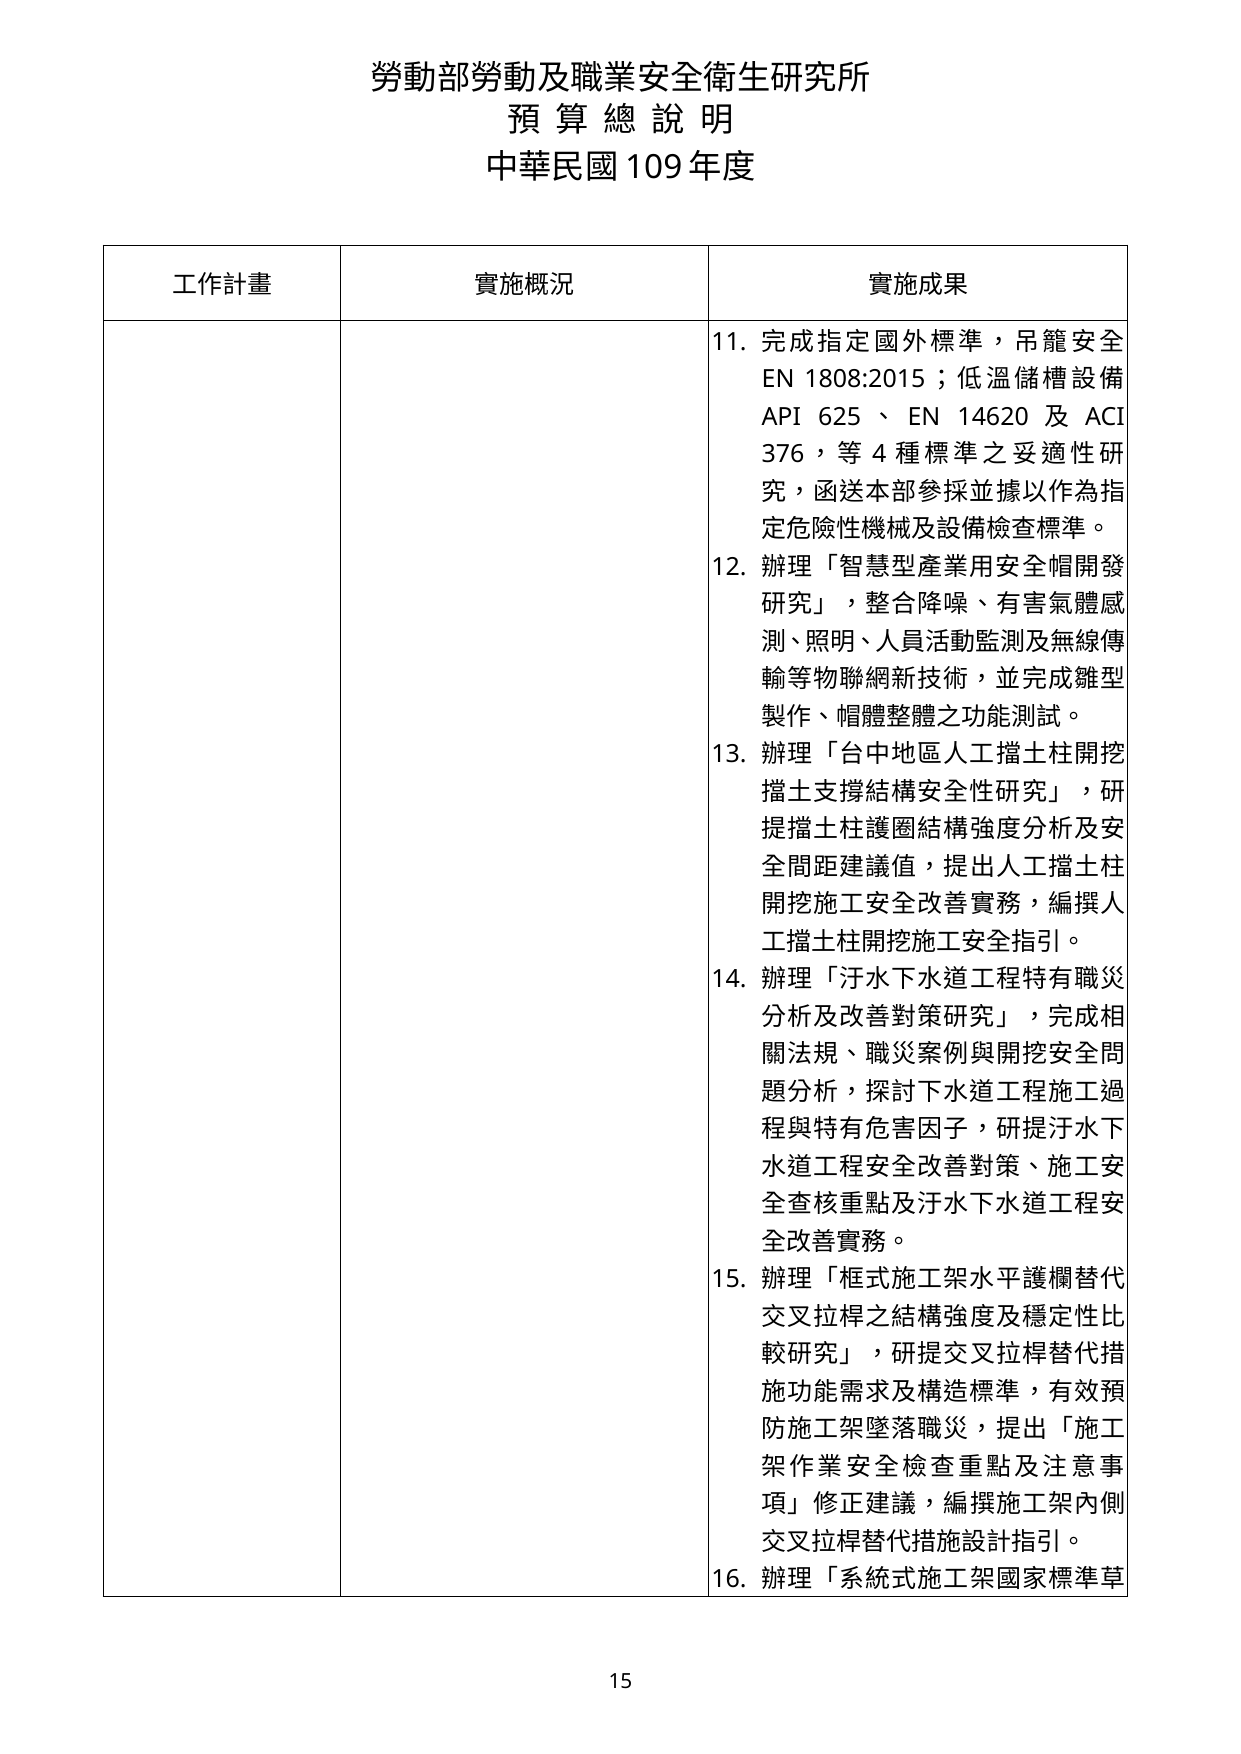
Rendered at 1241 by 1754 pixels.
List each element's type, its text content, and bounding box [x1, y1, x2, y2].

table_header 工作計畫 [104, 246, 340, 319]
table_header 實施成果 [709, 246, 1127, 319]
table_cell [104, 321, 340, 1596]
table_cell 二、辦理職業安全衛生研究，加強研發成果展示及應用 (一)調查分析職場危害現況，開發研擬職場安全改善技術與對策 辦理「太陽光電發電系統職場危害預防研究」，針對屋頂型太陽光電發電場所之架設與維運作業分別提出安全查核表，其中維運作業又依據支架與屋頂維修人員、電氣人員及清洗人員分別製作，供事業單位自主查核應用；另研擬屋頂型太陽光電發電系統職場安全指引。 辦理「高風險事業單位實施製程安全管理技術探討(二)」，完成編製9項製程安全管理項目實施指引，包含(1)製程安全資訊；(2)製程危害分析；(3)標準作業程序；(4)教育訓練；(5)承攬管理；(6)啟動前安全檢查；(7)機械完整性；(8)緊急應變；(9)商業機密；另針對106年度已完成之反應性及腐蝕性資訊、製程危害分析(針對初步危害分析、危害與可操作性分析之常見缺失)等7項指引辦理說明會，以協助業界推動製程安全管理。 辦理「公共污水處理場所之防爆機電安全研究」，完成訪視國內5家公共汙水處理場所，瞭解其防爆電氣危險區域劃分與防爆機電選用現況，並編製公共汙水處理場所之防爆電氣危險區域劃分技術手冊及辦理專家學者座談會。 辦理「製藥業之靜電危害防制研究」，完成訪視國內5家製藥業之靜電危害現況及提出改善建議與對策，另編製製藥業之靜電危害防制技術手冊，並辦理專家學者座談會。 辦理「電氣活線作業用器具相關法規與標準探討」，完成分析國際電工委員會、歐盟、美國及日本之絕緣操作棒、伸縮棒及絕緣手工具相關標準之規格與檢驗方法，並舉行專家學者座談會及研議國內可採用之電氣活線作業用器具相關標準。 辦理「評估電弧故障斷路器對積汙導電之電氣火災保護效用」，完成測試並探討電路裝設電弧故障斷路器，於插頭(座)發生積污導電時，可立即斷電，以達到預防電氣火災之事故。 辦理「源頭管理制度增列高職災風險機械設備器具項目之研究」，針對移動式起重機之職災統計、減災對策、旋轉盤檢查技術、運轉機械預知結構缺陷檢測技術等項目進行研究，職安署決議採納傾斜位移量測法及螺栓扭矩檢測法等檢查技術，並宣導列為起重機每年自主檢查項目。 辦理「運用虛擬實境技術於高危害作業勞工教育訓練之研究」，研製營造工地「體驗學習」VR教材，共計有8個教育訓練場景，起重吊掛作業、乙炔切割作業、開口作業、電器機具施工作業、合梯使用作業、施工架作業、鋼構作業及屋頂作業；於「勞動及職業安全衛生研究所研究成果發表會」等17場次職安活動推廣展示，計有台電、中鋼等25單位索取應用。 辦理「連續生產製程危險性設備系統安全檢查研究計畫」，研提第一種壓力容器及高壓氣體容器等危險性設備(包括其附屬設備)延長其內部檢查期限或替代檢查之技術，本部據以公告修正「危險性設備內部檢查延長期限或替代檢查處理原則」。 辦理「離岸風力發電機設置危害分析及安全規範研究」，研提離岸風力發電機設置安全作業及危害預防技術具體建議，並提出施工安全法規增修建議。 完成指定國外標準，吊籠安全 EN 1808:2015；低溫儲槽設備 API 625、EN 14620及ACI 376，等4種標準之妥適性研究，函送本部參採並據以作為指定危險性機械及設備檢查標準。 辦理「智慧型產業用安全帽開發研究」，整合降噪、有害氣體感測、照明、人員活動監測及無線傳輸等物聯網新技術，並完成雛型製作、帽體整體之功能測試。 辦理「台中地區人工擋土柱開挖擋土支撐結構安全性研究」，研提擋土柱護圈結構強度分析及安全間距建議值，提出人工擋土柱開挖施工安全改善實務，編撰人工擋土柱開挖施工安全指引。 辦理「汙水下水道工程特有職災分析及改善對策研究」，完成相關法規、職災案例與開挖安全問題分析，探討下水道工程施工過程與特有危害因子，研提汙水下水道工程安全改善對策、施工安全查核重點及汙水下水道工程安全改善實務。 辦理「框式施工架水平護欄替代交叉拉桿之結構強度及穩定性比較研究」，研提交叉拉桿替代措施功能需求及構造標準，有效預防施工架墜落職災，提出「施工架作業安全檢查重點及注意事項」修正建議，編撰施工架內側交叉拉桿替代措施設計指引。 辦理「系統式施工架國家標準草案訂定與可行性評估研究」，提出系統式施工架安全作業標準與管理模式，有效預防系統式施工架相關墜落及倒崩塌職災，並舉行作業安全實務研討會3場次，編撰系統式施工架組拆安全指引。 (二)運用科技掌握職業衛生危害，開發控制技術以降低暴露風險： 辦理「揹工揹負作業生物力學研究」，完成50份問卷及10位高山地區生物力學實驗，並召開跨部會專家會議，提出山域地區較佳揹負作業建議(草案)，可供相關單位及工作者參考。 辦理「照顧服務員工作輔具調查研究」，完成5場次居家式及5場次機構式照服員工作現況調查，完成照服員常用工作輔具人因性危害評估探討，將應用本研究成果編撰照顧服務員工作輔具及個人防護具使用參考資料，提供給相關單位及工作者參考。 辦理「中式廚房油煙粒狀物與多環芳香烴特性之研究」，完成廚房油煙濃度及抽油煙機氣罩風速分析，就廚房抽油煙機效能提出簡易評估技術。並協同職安署完成北中南3場抽油煙機捕集效率改善展示。 辦理「發展防音防護具適配技術」，完成6場高噪音作業環境之臨廠訪視，並建立配戴防音防護具之耳內音壓量測與評估模式，可以提供事業單位評估參考。 辦理「新建廠房之噪音控制規劃與聲場模擬分析」，完成6場高噪音作業環境之臨廠訪視及噪音源診斷，並提供相關工程改善建議，且針對金屬製造業廠房建廠初期之規畫完成3種規劃方案之成效評估，可以提供事業單位評估參考。 辦理「應用主動式噪音控制技術於勞工作業空間降噪效能之探討」，完成場域型主動式噪音控制裝置雛型，並進行實驗室測試與降噪效能評估，整體結果可降低作業空間之噪音量約10分貝。 辦理「利用大數據分析建置我國戶外高氣溫環境熱壓力與體力負荷模式研究」，完成250人時營造業熱危害工程現場綜合溫度熱指數(WBGT)量測作業，包括溫度(乾球)、濕度、風速及輻射熱(黑球)資料，蒐集戶外作業勞工熱暴露生理值、現場物料熱能能量，並以現有氣象觀測資料推估環境大氣WBGT模式，可供作為熱危害暴露感測及預警之基礎。 辦理「農作物栽培業從業人員職業衛生狀況調查研究-以果樹栽培業為例」，完成果樹栽培作業現場訪視21場次，及110位職業衛生及肌肉骨骼不適症狀問卷調查，了解果樹栽培從業人員職業衛生危害現況並製作危害預防宣導摺頁。 辦理「刨路作業人員粉塵暴露改善措施探討」，完成15場次刨路作業總粉塵、可呼吸性粉塵及結晶型游離二氧化矽調查，並參考國外粉塵暴露改善方式，建立刨路作業粉塵暴露改善技術，並於現場實際進行測試評估，可降低勞工暴露濃度，改善勞工作業環境。 辦理「美容作業人員有機溶劑暴露及通風設施改善與管理探討-以美甲人員為例」，完成12家美甲作業場所訪視及10家現場有機溶劑調查，並建立美甲作業有機溶劑暴露通風改善技術模組，實場評估可有效降低勞工有機溶劑暴露，後續可進行推廣應用，改善勞工作業環境。 辦理「長照場所通風環境調查研究」，完成28場次現場訪視及10場次現場採樣，包括通風環境之調查及量測大氣壓力、二氧化碳、溫(溼)度等背景值，瞭解長照場所環境現況與常見通風問題，提出「長照單位常見通風問題與改善策略」及「長照單位新建築物早期通風規劃建議」等2份技術指引及相關建議，預計將提供衛福部所屬各機關、本部職安署、內政部建築研究所參考使用。 (三)提升實驗室分析品管量能，強化職場化學性暴露危害和健康促進之研究 完成2場「勞工職業病預防研討會」，包括事業單位安全衛生主管、管理人員、廠務、廠醫、廠護、政府單位等相關人員，共約300人參加，透過此研討會宣導及推廣職業病預防相關知識，以達成逐步降低職業災害的目標。 完成「鋯引起的職業性肺部疾病認定參考指引草案」與「磷及磷化合物中毒之認定參考指引修訂草案」及「鎘及其化合物中毒之認定參考指引修訂草案」，以提供本部納入職業病認定參考指引，藉以提高職業疾病發現率。 辦理「汽車噴漆勞工重金屬生物偵測調查」，完成4家使用油性塗料且不同規模之汽車鈑噴廠進行現場勞工暴露調查，共採集作業環境監測樣品44個，及28位勞工收集勞工生物樣品共56個，並辦理「噴漆作業(汽車及噴漆相關產業)職業衛生危害防制說明會」1場次。 辦理「粉體靜電塗裝作業職業衛生法規暨通風工程介入評估研究」，完成9家事業單位共10組既有通風設施性能評估，及編撰粉體塗裝業通風設施設計實務手冊。 辦理「安全針具立法實施後針扎職業危害探討研究」，完成辦理針扎防護通報系統教育訓練1場次，計50家醫院之56位承辦針扎相關業務人員參與；完成396家醫療機構針扎防治與通報問卷調查、1,717位護理人員安全針具使用及針扎經驗問卷調查，及進行安全針具立法實施前後針扎率下降的比較分析。 完成「安全針具立法後之針扎防治、通報與追蹤」座談會，邀集職安署及職業醫學、牙醫師、護理與醫檢師等專業團體代表與專家學者計16位進行研討；並就上述資料進行綜合探討與建議，提供後續針扎防治政策及醫療機構職場環境改善之參考。 辦理「職業性肌肉骨骼傷病防治之健康管理模式探討研究」，完成開發肌肉骨骼健康管理系統與編撰使用操作手冊，並辦理北、中、南區3場次之大、中、小型企業職業衛生護理人員焦點座談，計36人針對現行人因危害評估指引之推動困境與勞工健康服務人員合作模式及系統操作與滿意度提出具體改善建議。 完成「物理治療師專業人員之職場肌肉骨骼傷病預防暨人因評核研討會」，計51名參加並建立人力資料庫，及完成編撰手臂肩頸及下背部肌肉骨骼痠痛預防健康管理手冊計2冊供參考。 完成514位重體力與肌肉骨骼痠痛較高之運輸倉儲業勞工進行痠痛問卷調查及基礎動作評估測試，及招募200位勞工針對不同分級健康管理模式進行介入前後成效評估；並綜合上述資料進行綜合探討與建議，提供本部施政及擴大推動至職場應用之參考。 辦理「中高齡職業環境安全設施探討研究」，完成蒐集國內外職業環境安全設施改善相關文獻；建立中高齡勞工體力、耐力、視力、聽力、心智及動作控制等工作適能評估表，並完成465份問卷調查進行60歲以下與60歲以上勞工差異分析。 辦理「職場中高齡勞工環境之職務再設計」，共完成7家企業，蒐集記錄現場勞工就業能力、作業現況、適能差異等資訊，完成訪視輔導42個案例之職場環境安全設施與職務再設計改善建議，並編撰成中高齡勞工作業現場安全設施或職務再設計建議方案手冊，以3D圖譜與精簡文字說明改善前後差異；並完成4場次專家座談會議進行研討；綜合上述資料進行綜合探討與建議，提供施政及擴大推動至職場之應用參考。 完成我國資源再生產業之高科技廢棄物資源回收再生7家事業單位訪視及回收再生作業模式、製程資訊蒐集，並完成金屬暴露作業環境監測採樣分析及其他危害物狀況調查，進行勞工危害暴露劑量分析，作為評估作業勞工健康危害風險及危害控制依據，以保障作業勞工健康。 辦理3場「金屬製品製造業職業危害介入研討會」包括金屬製品製造業事業單位安全衛生主管、管理人員、廠務、廠醫、廠護、政府單位等相關人員，共約150人出席參加。 完成職業烹飪油煙暴露引起之肺腺癌等3種職業病之認定參考指引。 完成研究成果推廣應用:職業衛生研討會、環境分析化學研討會等，共計發表11篇論文。參加2場國際研討會，並發表本所研究成果共2篇海報論文。 (四)推動勞動及職業安全衛生研發成果展示及應用，辦理國際交流業務，加強宣導職業安全衛生觀念 為強化職業危害預防相關觀念、提供民眾正確職業安全衛生觀念，於台北、新北、台中、高雄、台南、屏東等地舉辦37場次「職業安全衛生危害預防巡迴展示活動」，結合地方政府、機關或學校共同辦理，以寓教於樂的方式，透過實際體驗來傳遞正確的危害預防觀念，更透過親子體驗之設計，共同參與，增加學習效果，提升24,155人次工安意識，落實並向下紮根。 為服務偏鄉勞工，推廣原鄉部落勞動相關資訊及實體展示強化體認職業安全衛生之重要性，勞安所、職安署、勞保局及發展署共同於台東長濱真柄部落、花蓮光復馬太鞍部落、苗栗頭份、苗栗南庄社區等地，及配合各縣市政府如新北、台東、花蓮、三峽及桃園豐年祭舉辦9場次「原住民部落職業安全衛生教育巡迴展示暨宣導教室」活動，與配合原住民之豐年祭、歲時祭儀活動推廣本部各項政策、勞保、就業等資訊及簡易課程講座，傳遞勞動相關知識及提升工安意識，共計9,453人次參加，傳達職業安全衛生危害預防重要資訊。 本所於北中南三地舉辦「107年度勞動及職業安全衛生研究所研究成果發表會」，將最新的勞動及職業安全衛生相關研究成果推廣至產業界、事業單位及大專院校學生，活動現場更有歷年來「重要研究成果實體展示活動」，包含有虛擬實境(VR)技術應用勞工教育訓練現場體驗、人體計測暨呼吸防護具測試用頭型展示、粒狀汙染物採樣體驗等10種職業安全衛生展示主題，並由專業人員現場解說，讓民眾能親身體驗最新的職業安全衛生研究技術。 主辦「2018年亞洲職業安全衛生研究機構會議 (Asian Occupational Safety and Health Research Institutes Meeting，簡稱 AOSHRI會議)」，共有來自美國及亞洲7國家之職業安全衛生研究機構20位代表與會。藉由各國專家經驗分享，瞭解職業安全衛生研究相關實務及全球發展趨勢，推展職業安全衛生研究與國際合作交流業務。 辦理本所勞工安全衛生展示館營運管理，主動行銷邀請學校、工會團體及政府機關參訪，本年度來館參觀人數12,939人次，包括北市職校、專業團體、醫院、財團法人安全衛生委員會及政府機構等。 維護及更新本所勞工安全衛生展示館職業安全衛生展示方式：製作安全衛生多媒體影片，透過影音宣導職災預防，更新工安行動展示車，增加新科技之應用，設計新的體驗方式及影音內容，增加展出效果，使用VR進行導覽，以更有趣多元的方式推廣安全衛生研究成果及科技應用。 應用新媒體(臉書)擴大傳播管道及人數並擴及一般民眾：轉化本所研發成果為「小心隱形殺手一氧化碳」、「美麗花崗石背後的『危害』」及「漏電保安利器，報給您知！」等21則臉書貼文，透過本部，減少知識級別及障礙，電子化知識傳播，擴大知識應用普及一般民眾。 107年度研發成果收入總計18萬2,725元，包括呼吸防護具防毒罐測試設備安裝與操作技術授權費，出版品授權金，智產權收入及出版品販售等。 完成研究報告、重要研究績效輯、影片等118項出版品，寄送圖書館及各機構，並於網站提供下載。 出版勞動及職業安全衛生研究季刊、勞動及職業安全衛生簡訊科普雜誌，無償提供政府機關、大專院校及圖書館、工會等民間團體等，總寄送5,000個單位。 [709, 321, 1127, 1596]
table_cell [341, 321, 708, 1596]
table_header 實施概況 [341, 246, 708, 319]
